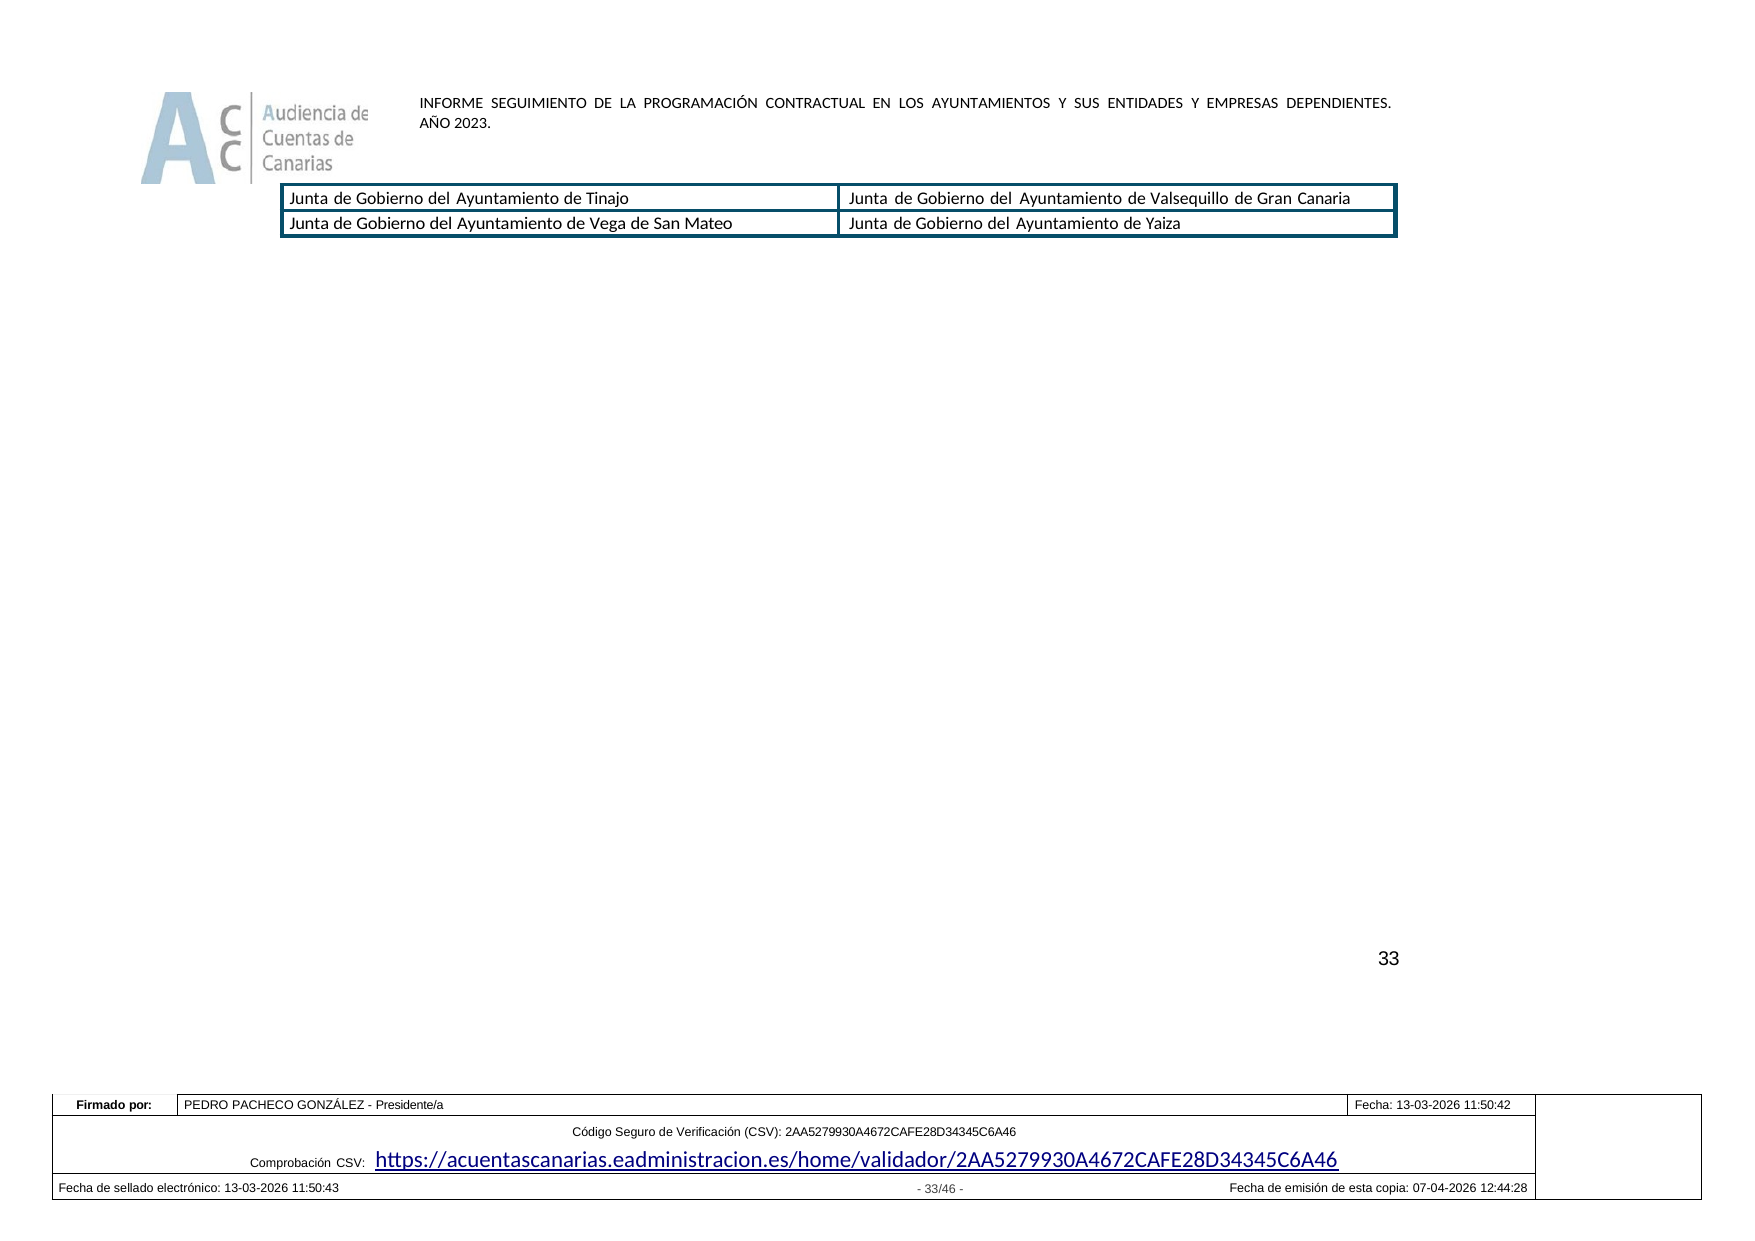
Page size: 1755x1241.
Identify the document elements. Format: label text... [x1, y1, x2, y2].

table_header Junta de Gobierno del Ayuntamiento de Tinajo [284, 186, 837, 208]
table_cell Junta de Gobierno del Ayuntamiento de Vega de San Mateo [284, 212, 837, 234]
table_cell Junta de Gobierno del Ayuntamiento de Yaiza [840, 212, 1393, 234]
table_header Junta de Gobierno del Ayuntamiento de Valsequillo de Gran Canaria [840, 186, 1393, 208]
text 33 [44, 946, 1400, 969]
